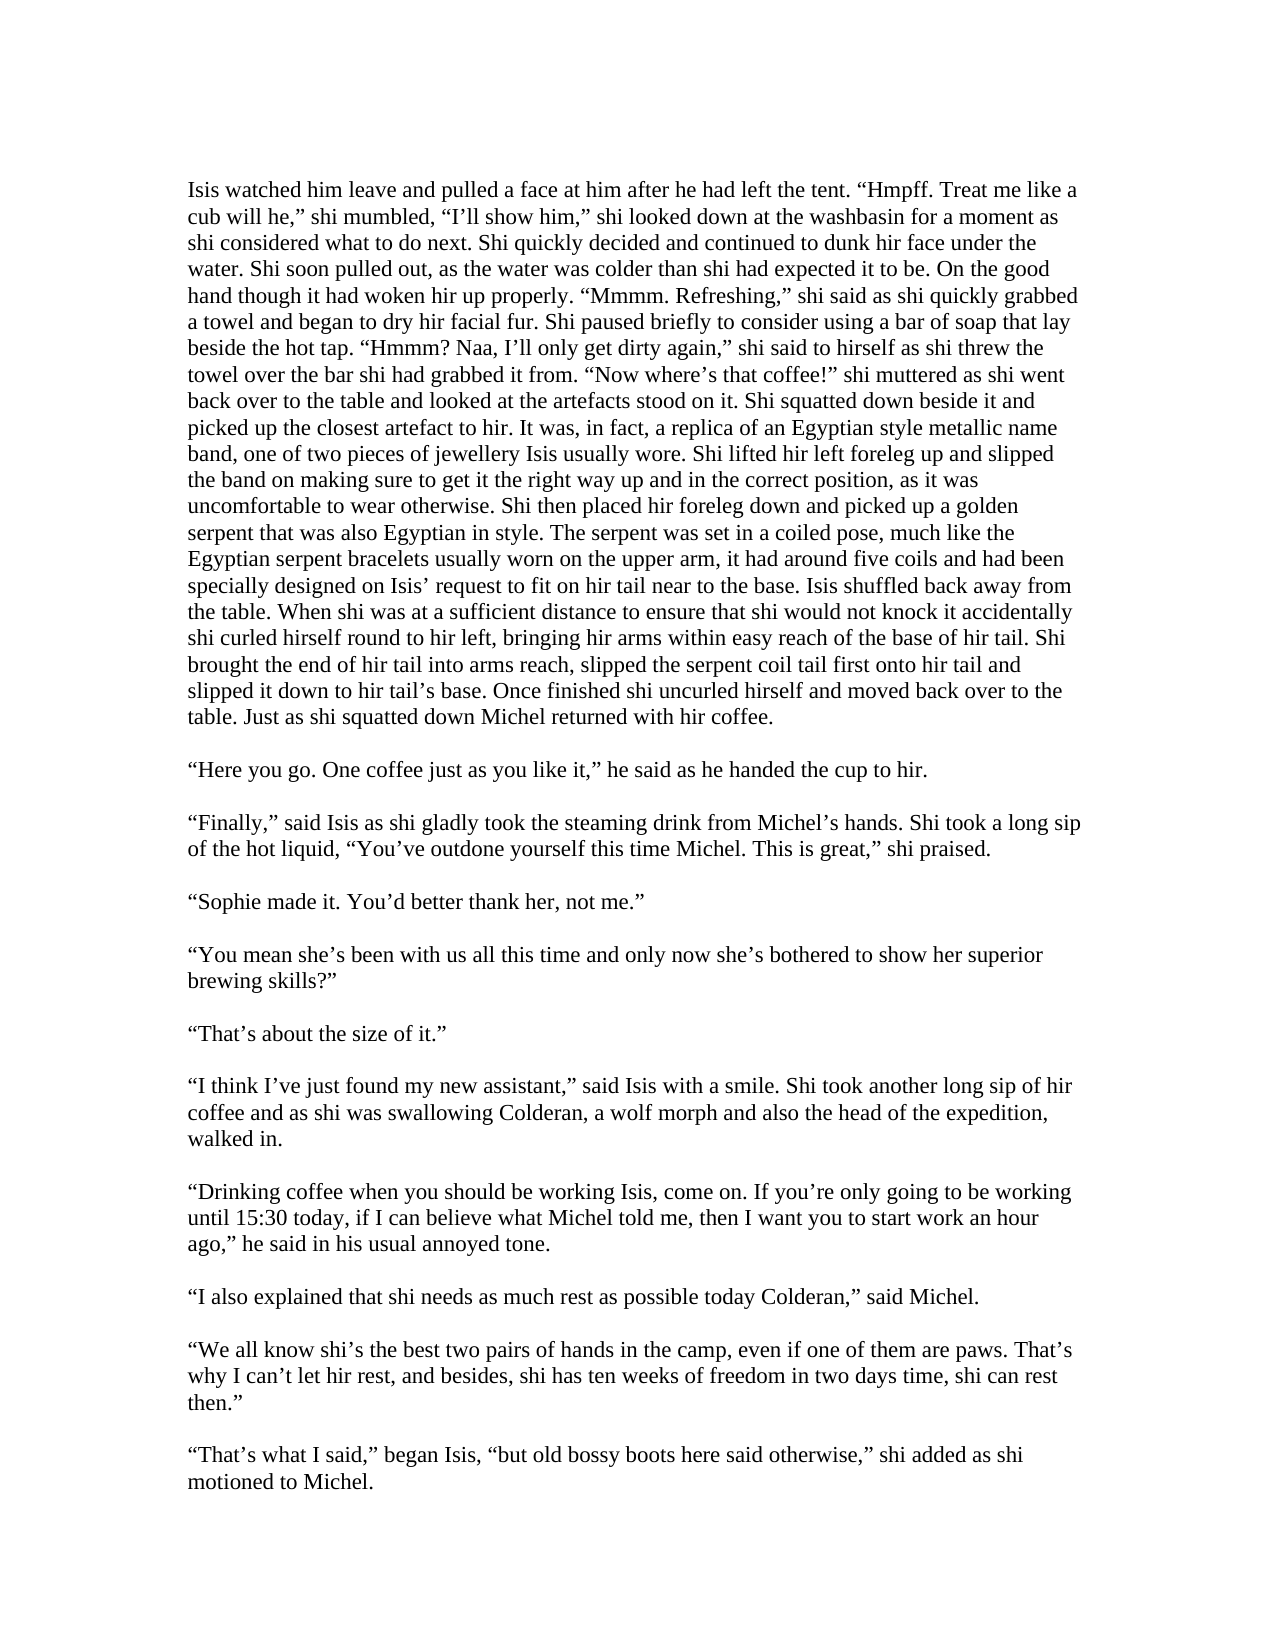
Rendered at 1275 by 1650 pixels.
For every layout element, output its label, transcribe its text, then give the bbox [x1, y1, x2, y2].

text “That’s what I said,” began Isis, “but old bossy boots here said otherwise,” shi added as shi motioned to Michel. [187, 1441, 1087, 1494]
text “Drinking coffee when you should be working Isis, come on. If you’re only going to be working until 15:30 today, if I can believe what Michel told me, then I want you to start work an hour ago,” he said in his usual annoyed tone. [187, 1178, 1087, 1257]
text “That’s about the size of it.” [187, 1020, 1087, 1046]
text “Finally,” said Isis as shi gladly took the steaming drink from Michel’s hands. Shi took a long sip of the hot liquid, “You’ve outdone yourself this time Michel. This is great,” shi praised. [187, 809, 1087, 862]
text “I also explained that shi needs as much rest as possible today Colderan,” said Michel. [187, 1283, 1087, 1309]
text “I think I’ve just found my new assistant,” said Isis with a smile. Shi took another long sip of hir coffee and as shi was swallowing Colderan, a wolf morph and also the head of the expedition, walked in. [187, 1072, 1087, 1151]
text “Sophie made it. You’d better thank her, not me.” [187, 888, 1087, 914]
text “We all know shi’s the best two pairs of hands in the camp, even if one of them are paws. That’s why I can’t let hir rest, and besides, shi has ten weeks of freedom in two days time, shi can rest then.” [187, 1336, 1087, 1415]
text Isis watched him leave and pulled a face at him after he had left the tent. “Hmpff. Treat me like a cub will he,” shi mumbled, “I’ll show him,” shi looked down at the washbasin for a moment as shi considered what to do next. Shi quickly decided and continued to dunk hir face under the water. Shi soon pulled out, as the water was colder than shi had expected it to be. On the good hand though it had woken hir up properly. “Mmmm. Refreshing,” shi said as shi quickly grabbed a towel and began to dry hir facial fur. Shi paused briefly to consider using a bar of soap that lay beside the hot tap. “Hmmm? Naa, I’ll only get dirty again,” shi said to hirself as shi threw the towel over the bar shi had grabbed it from. “Now where’s that coffee!” shi muttered as shi went back over to the table and looked at the artefacts stood on it. Shi squatted down beside it and picked up the closest artefact to hir. It was, in fact, a replica of an Egyptian style metallic name band, one of two pieces of jewellery Isis usually wore. Shi lifted hir left foreleg up and slipped the band on making sure to get it the right way up and in the correct position, as it was uncomfortable to wear otherwise. Shi then placed hir foreleg down and picked up a golden serpent that was also Egyptian in style. The serpent was set in a coiled pose, much like the Egyptian serpent bracelets usually worn on the upper arm, it had around five coils and had been specially designed on Isis’ request to fit on hir tail near to the base. Isis shuffled back away from the table. When shi was at a sufficient distance to ensure that shi would not knock it accidentally shi curled hirself round to hir left, bringing hir arms within easy reach of the base of hir tail. Shi brought the end of hir tail into arms reach, slipped the serpent coil tail first onto hir tail and slipped it down to hir tail’s base. Once finished shi uncurled hirself and moved back over to the table. Just as shi squatted down Michel returned with hir coffee. [187, 176, 1087, 730]
text “Here you go. One coffee just as you like it,” he said as he handed the cup to hir. [187, 756, 1087, 782]
text “You mean she’s been with us all this time and only now she’s bothered to show her superior brewing skills?” [187, 941, 1087, 993]
